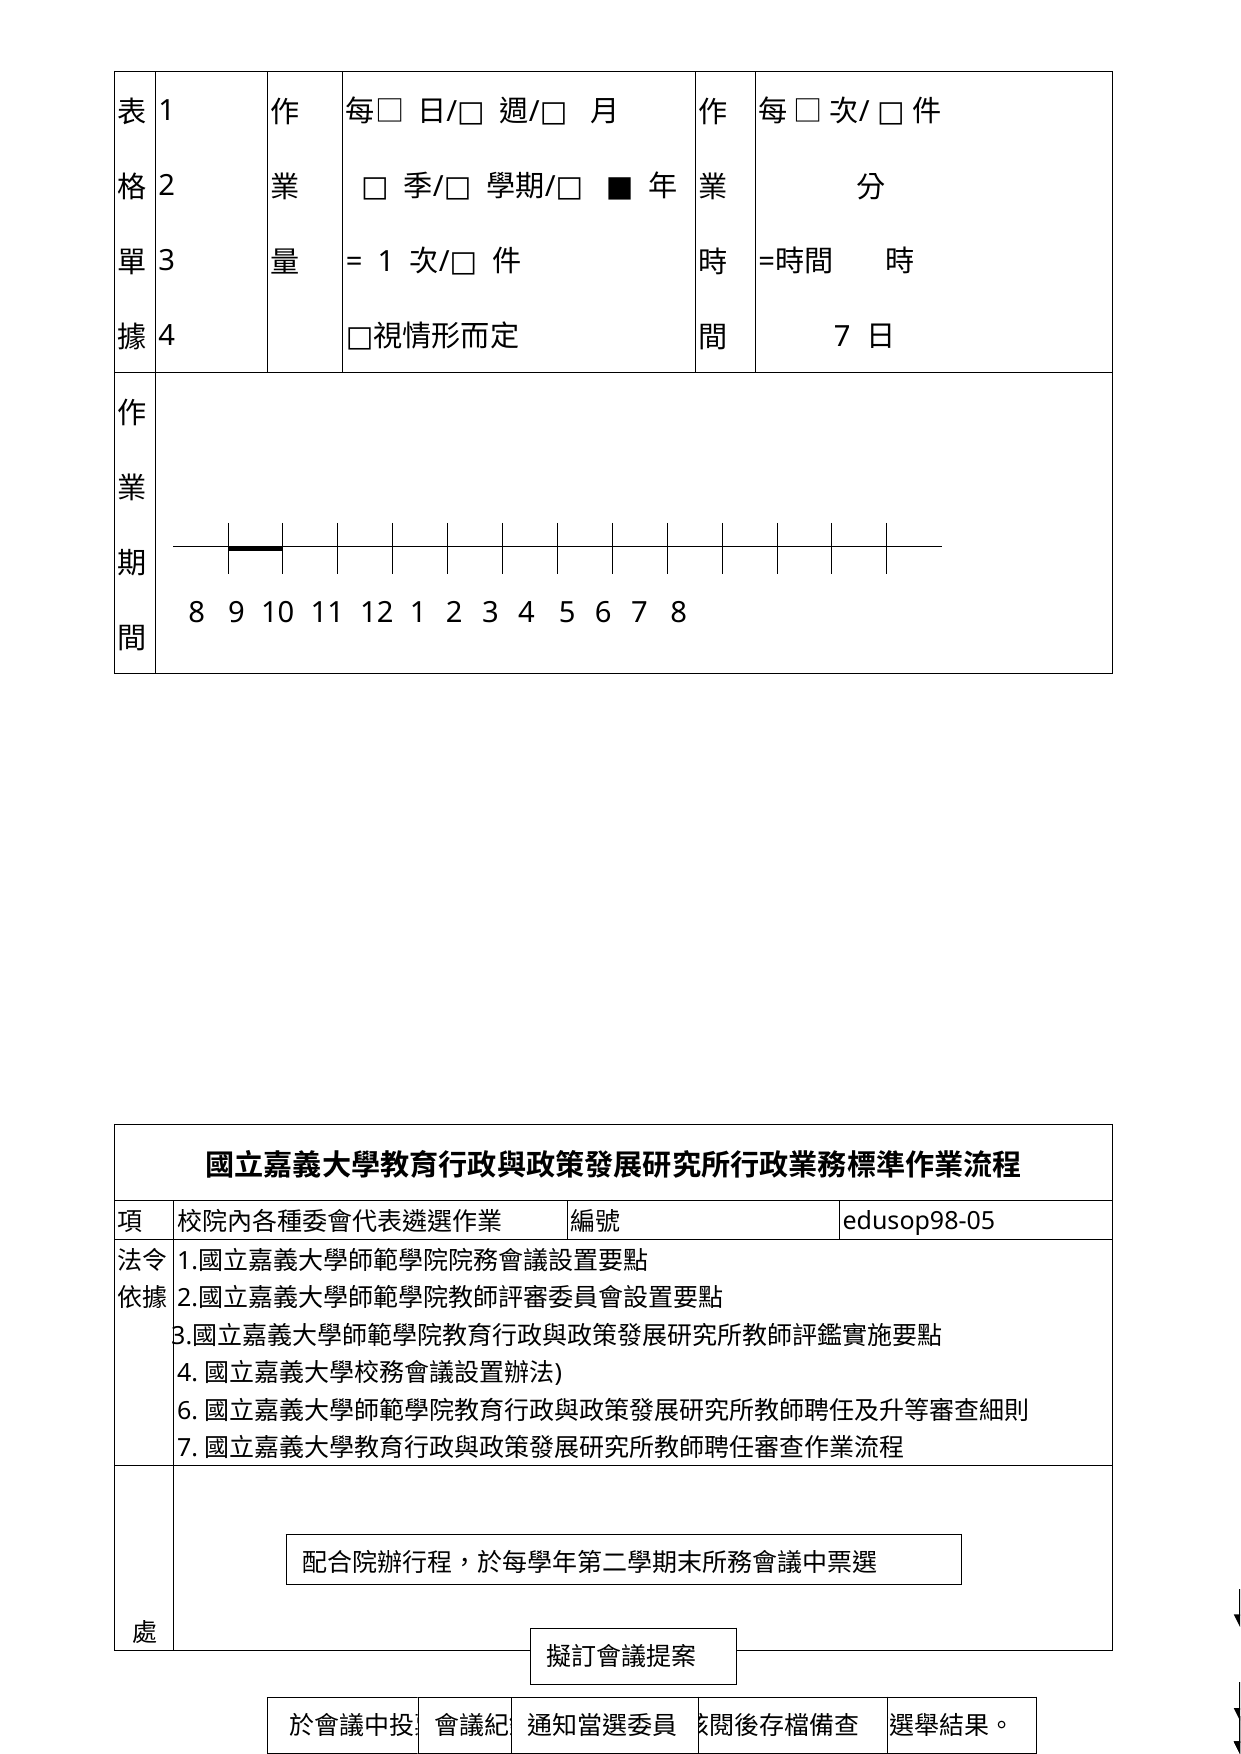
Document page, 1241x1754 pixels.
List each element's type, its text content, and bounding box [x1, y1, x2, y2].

table_cell [448, 547, 502, 573]
table_cell 項 [115, 1201, 173, 1238]
table_header 國立嘉義大學教育行政與政策發展研究所行政業務標準作業流程 [115, 1125, 1112, 1200]
table_cell [723, 547, 777, 573]
table_cell [229, 551, 282, 573]
table_header [832, 523, 886, 546]
table_cell 每□ 日/□ 週/□ 月 □ 季/□ 學期/□ ■ 年 = 1 次/□ 件 □視情形而定 [343, 72, 695, 372]
table_header [448, 523, 502, 546]
table_cell 每 □ 次/ □ 件 分 =時間 時 7 日 [756, 72, 1112, 372]
table_cell [503, 547, 557, 573]
table_cell [338, 547, 392, 573]
table_header [229, 523, 282, 546]
table_header [723, 523, 777, 546]
table_header [613, 523, 667, 546]
table_cell edusop98-05 [840, 1201, 1112, 1238]
table_cell [173, 547, 228, 573]
table_header [338, 523, 392, 546]
table_header [393, 523, 447, 546]
table_cell 8 9 10 11 12 1 2 3 4 5 6 7 8 [156, 373, 1112, 673]
table_header [558, 523, 612, 546]
table_cell 法令 依據 [115, 1240, 173, 1464]
table_cell 校院內各種委會代表遴選作業 [174, 1201, 567, 1238]
table_cell [832, 547, 886, 573]
table_cell [558, 547, 612, 573]
table_cell [887, 547, 942, 573]
table_cell 作 業 時 間 [696, 72, 755, 372]
table_cell [393, 547, 447, 573]
table_cell [778, 547, 831, 573]
table_cell [613, 547, 667, 573]
table_header [173, 523, 228, 546]
table_cell 作 業 期 間 [115, 373, 155, 673]
table_cell 1 2 3 4 [156, 72, 267, 372]
table_cell [283, 547, 337, 573]
table_header [283, 523, 337, 546]
table_cell 表 格 單 據 [115, 72, 155, 372]
table_cell 作 業 量 [268, 72, 342, 372]
table_cell [174, 1466, 1112, 1649]
table_cell 1.國立嘉義大學師範學院院務會議設置要點 2.國立嘉義大學師範學院教師評審委員會設置要點 3.國立嘉義大學師範學院教育行政與政策發展研究所教師評鑑實施要點 4. 國立嘉義大學校務會議設置辦法) 6. 國立嘉義大學師範學院教育行政與政策發展研究所教師聘任及升等審查細則 7. 國立嘉義大學教育行政與政策發展研究所教師聘任審查作業流程 [174, 1240, 1112, 1464]
table_cell [668, 547, 722, 573]
table_header [778, 523, 831, 546]
table_cell 編號 [568, 1201, 839, 1238]
table_header [887, 523, 942, 546]
table_cell 處 [115, 1466, 173, 1649]
table_header [668, 523, 722, 546]
table_header [503, 523, 557, 546]
